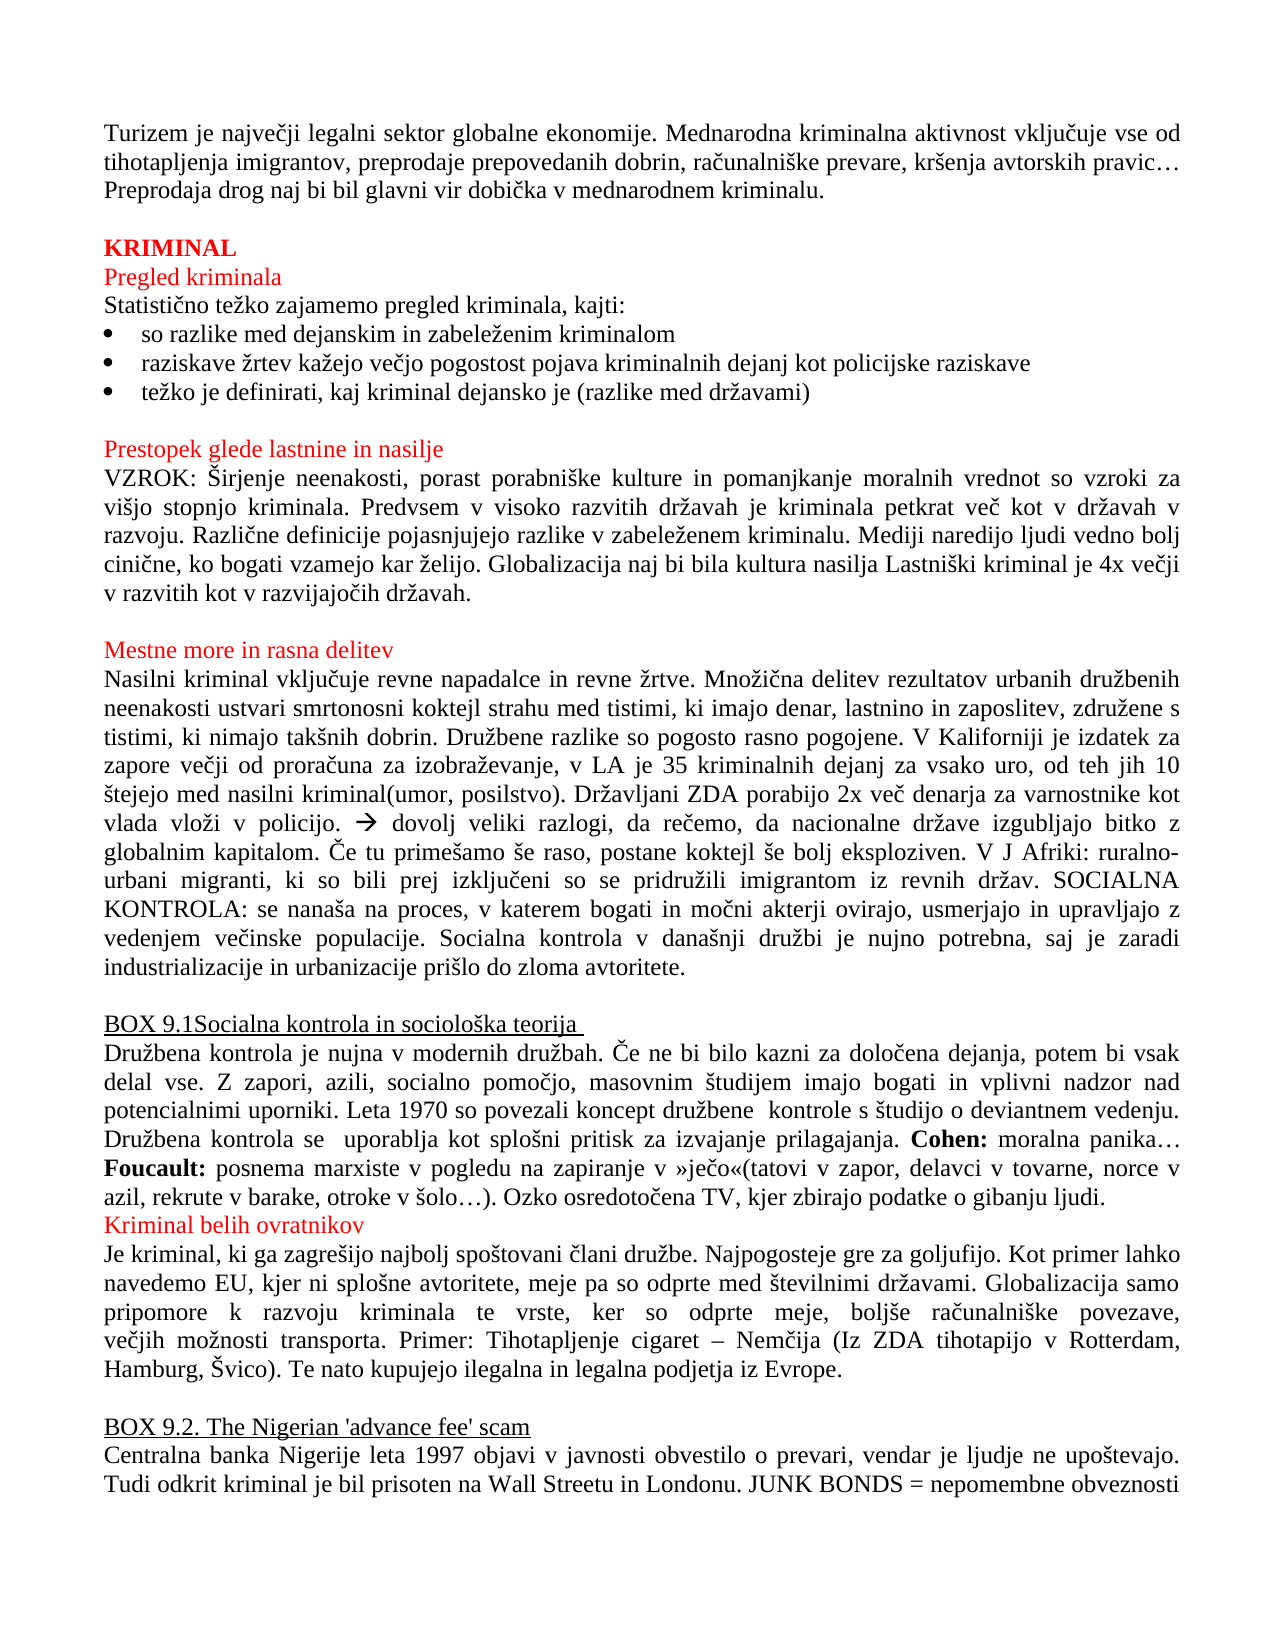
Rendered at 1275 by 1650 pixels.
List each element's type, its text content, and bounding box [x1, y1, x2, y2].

text Nasilni kriminal vključuje revne napadalce in revne žrtve. Množična delitev rezultatov urbanih družbenih neenakosti ustvari smrtonosni koktejl strahu med tistimi, ki imajo denar, lastnino in zaposlitev, združene s tistimi, ki nimajo takšnih dobrin. Družbene razlike so pogosto rasno pogojene. V Kaliforniji je izdatek za zapore večji od proračuna za izobraževanje, v LA je 35 kriminalnih dejanj za vsako uro, od teh jih 10 štejejo med nasilni kriminal(umor, posilstvo). Državljani ZDA porabijo 2x več denarja za varnostnike kot vlada vloži v policijo.  dovolj veliki razlogi, da rečemo, da nacionalne države izgubljajo bitko z globalnim kapitalom. Če tu primešamo še raso, postane koktejl še bolj eksploziven. V J Afriki: ruralno-urbani migranti, ki so bili prej izključeni so se pridružili imigrantom iz revnih držav. SOCIALNA KONTROLA: se nanaša na proces, v katerem bogati in močni akterji ovirajo, usmerjajo in upravljajo z vedenjem večinske populacije. Socialna kontrola v današnji družbi je nujno potrebna, saj je zaradi industrializacije in urbanizacije prišlo do zloma avtoritete. [103, 664, 1181, 981]
text Pregled kriminala [103, 262, 1181, 291]
text BOX 9.1Socialna kontrola in sociološka teorija [103, 1009, 1181, 1038]
text Družbena kontrola je nujna v modernih družbah. Če ne bi bilo kazni za določena dejanja, potem bi vsak delal vse. Z zapori, azili, socialno pomočjo, masovnim študijem imajo bogati in vplivni nadzor nad potencialnimi uporniki. Leta 1970 so povezali koncept družbene kontrole s študijo o deviantnem vedenju. Družbena kontrola se uporablja kot splošni pritisk za izvajanje prilagajanja. Cohen: moralna panika… Foucault: posnema marxiste v pogledu na zapiranje v »ječo«(tatovi v zapor, delavci v tovarne, norce v azil, rekrute v barake, otroke v šolo…). Ozko osredotočena TV, kjer zbirajo podatke o gibanju ljudi. [103, 1038, 1181, 1211]
text Statistično težko zajamemo pregled kriminala, kajti: [103, 291, 1181, 319]
text Je kriminal, ki ga zagrešijo najbolj spoštovani člani družbe. Najpogosteje gre za goljufijo. Kot primer lahko navedemo EU, kjer ni splošne avtoritete, meje pa so odprte med številnimi državami. Globalizacija samo pripomore k razvoju kriminala te vrste, ker so odprte meje, boljše računalniške povezave, večjih možnosti transporta. Primer: Tihotapljenje cigaret – Nemčija (Iz ZDA tihotapijo v Rotterdam, Hamburg, Švico). Te nato kupujejo ilegalna in legalna podjetja iz Evrope. [103, 1239, 1181, 1383]
text Kriminal belih ovratnikov [103, 1211, 1181, 1239]
list raziskave žrtev kažejo večjo pogostost pojava kriminalnih dejanj kot policijske raziskave [103, 348, 1181, 377]
text Mestne more in rasna delitev [103, 636, 1181, 664]
list težko je definirati, kaj kriminal dejansko je (razlike med državami) [103, 377, 1181, 406]
list so razlike med dejanskim in zabeleženim kriminalom [103, 319, 1181, 348]
text BOX 9.2. The Nigerian 'advance fee' scam [103, 1412, 1181, 1441]
text Centralna banka Nigerije leta 1997 objavi v javnosti obvestilo o prevari, vendar je ljudje ne upoštevajo. Tudi odkrit kriminal je bil prisoten na Wall Streetu in Londonu. JUNK BONDS = nepomembne obveznosti [103, 1441, 1181, 1498]
text KRIMINAL [103, 233, 1181, 262]
text Turizem je največji legalni sektor globalne ekonomije. Mednarodna kriminalna aktivnost vključuje vse od tihotapljenja imigrantov, preprodaje prepovedanih dobrin, računalniške prevare, kršenja avtorskih pravic… Preprodaja drog naj bi bil glavni vir dobička v mednarodnem kriminalu. [103, 118, 1181, 204]
text VZROK: Širjenje neenakosti, porast porabniške kulture in pomanjkanje moralnih vrednot so vzroki za višjo stopnjo kriminala. Predvsem v visoko razvitih državah je kriminala petkrat več kot v državah v razvoju. Različne definicije pojasnjujejo razlike v zabeleženem kriminalu. Mediji naredijo ljudi vedno bolj cinične, ko bogati vzamejo kar želijo. Globalizacija naj bi bila kultura nasilja Lastniški kriminal je 4x večji v razvitih kot v razvijajočih državah. [103, 463, 1181, 607]
text Prestopek glede lastnine in nasilje [103, 434, 1181, 463]
